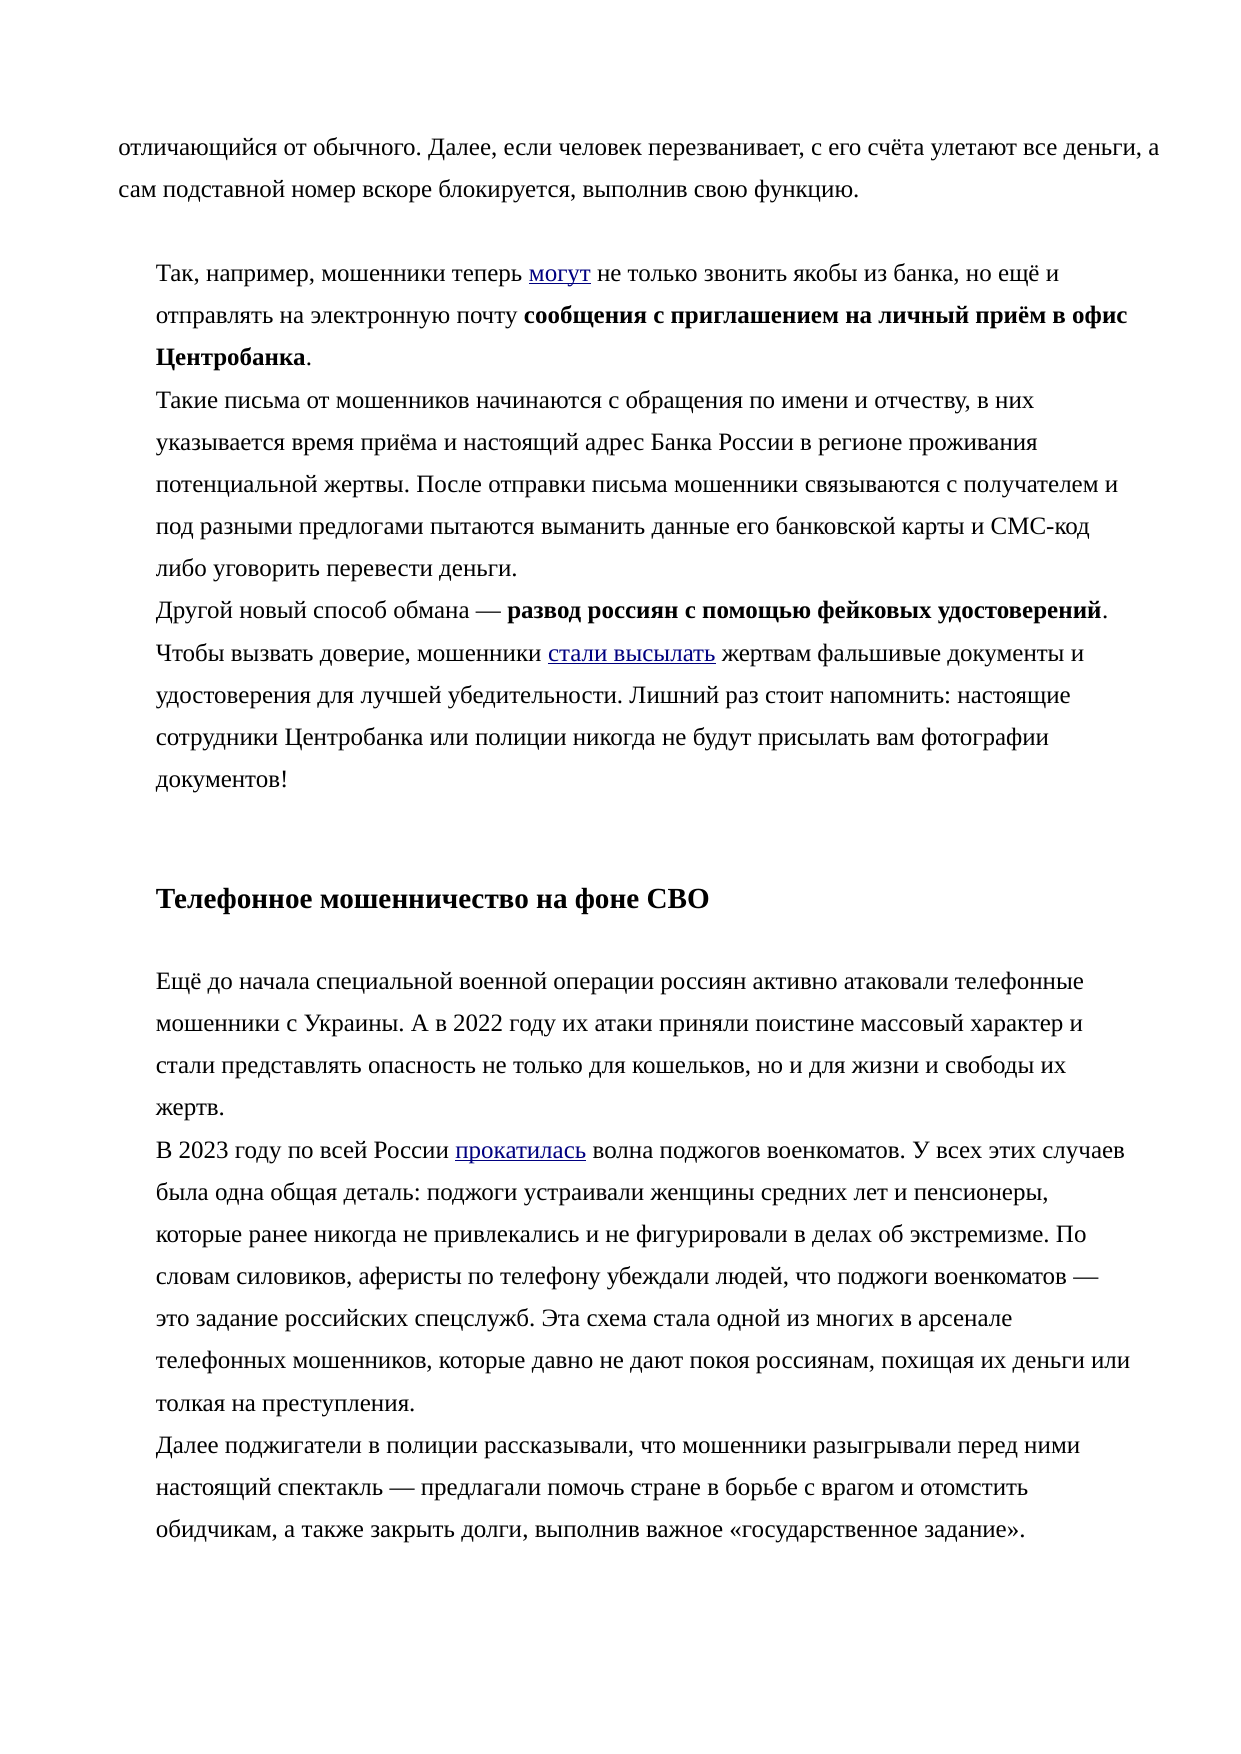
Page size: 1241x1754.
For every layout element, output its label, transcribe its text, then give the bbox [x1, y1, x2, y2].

text Ещё до начала специальной военной операции россиян активно атаковали телефонные мошенники с Украины. А в 2022 году их атаки приняли поистине массовый характер и стали представлять опасность не только для кошельков, но и для жизни и свободы их жертв. [156, 952, 1137, 1121]
text Далее поджигатели в полиции рассказывали, что мошенники разыгрывали перед ними настоящий спектакль — предлагали помочь стране в борьбе с врагом и отомстить обидчикам, а также закрыть долги, выполнив важное «государственное задание». [156, 1417, 1137, 1543]
text Другой новый способ обмана — развод россиян с помощью фейковых удостоверений. Чтобы вызвать доверие, мошенники стали высылать жертвам фальшивые документы и удостоверения для лучшей убедительности. Лишний раз стоит напомнить: настоящие сотрудники Центробанка или полиции никогда не будут присылать вам фотографии документов! [156, 582, 1137, 793]
text Так, например, мошенники теперь могут не только звонить якобы из банка, но ещё и отправлять на электронную почту сообщения с приглашением на личный приём в офис Центробанка. [156, 245, 1137, 371]
text В 2023 году по всей России прокатилась волна поджогов военкоматов. У всех этих случаев была одна общая деталь: поджоги устраивали женщины средних лет и пенсионеры, которые ранее никогда не привлекались и не фигурировали в делах об экстремизме. По словам силовиков, аферисты по телефону убеждали людей, что поджоги военкоматов — это задание российских спецслужб. Эта схема стала одной из многих в арсенале телефонных мошенников, которые давно не дают покоя россиянам, похищая их деньги или толкая на преступления. [156, 1121, 1137, 1417]
text отличающийся от обычного. Далее, если человек перезванивает, с его счёта улетают все деньги, а сам подставной номер вскоре блокируется, выполнив свою функцию. [118, 118, 1174, 202]
text Такие письма от мошенников начинаются с обращения по имени и отчеству, в них указывается время приёма и настоящий адрес Банка России в регионе проживания потенциальной жертвы. После отправки письма мошенники связываются с получателем и под разными предлогами пытаются выманить данные его банковской карты и СМС-код либо уговорить перевести деньги. [156, 371, 1137, 582]
subtitle Телефонное мошенничество на фоне СВО [156, 873, 1137, 915]
